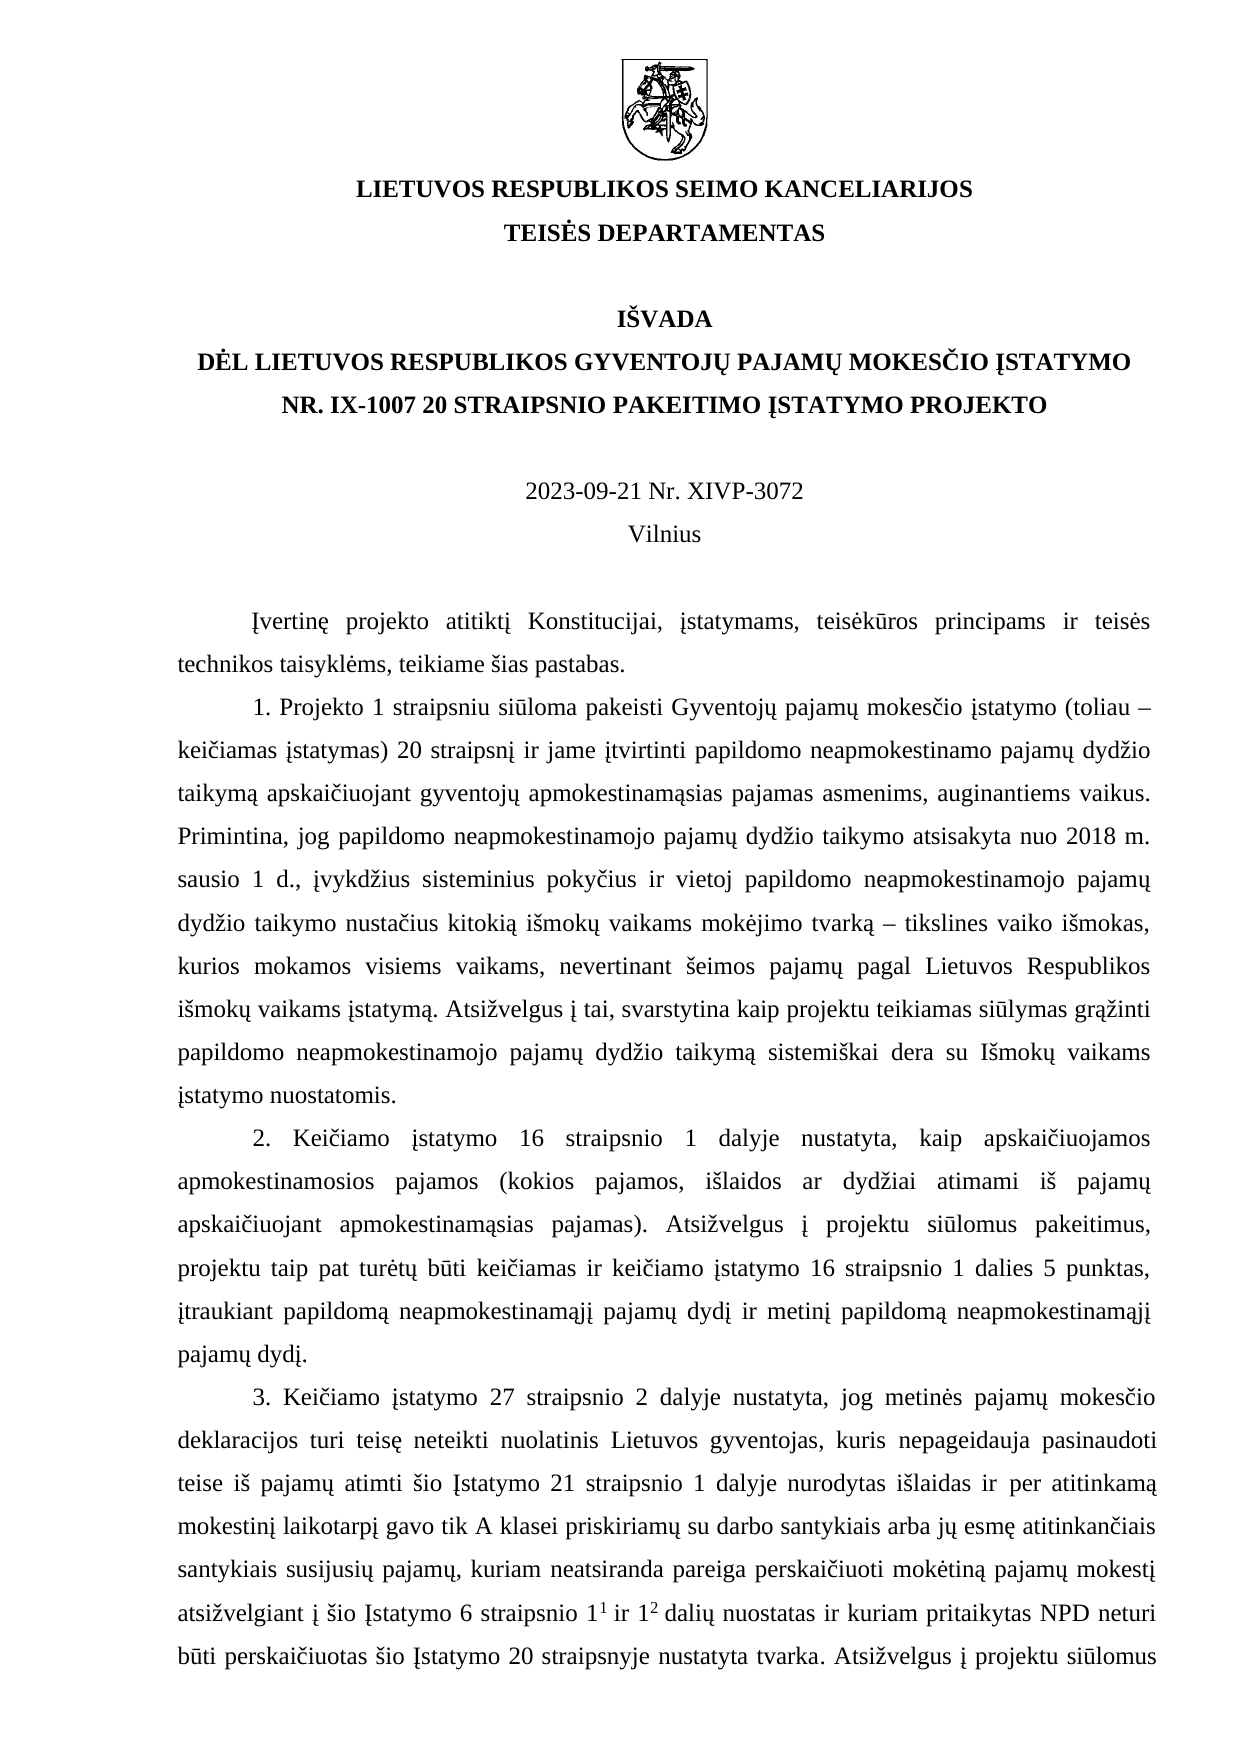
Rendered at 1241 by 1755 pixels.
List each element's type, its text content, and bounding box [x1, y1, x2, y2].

text Vilnius [177, 519, 1152, 548]
text 2. Keičiamo įstatymo 16 straipsnio 1 dalyje nustatyta, kaip apskaičiuojamos apmokestinamosios pajamos (kokios pajamos, išlaidos ar dydžiai atimami iš pajamų apskaičiuojant apmokestinamąsias pajamas). Atsižvelgus į projektu siūlomus pakeitimus, projektu taip pat turėtų būti keičiamas ir keičiamo įstatymo 16 straipsnio 1 dalies 5 punktas, įtraukiant papildomą neapmokestinamąjį pajamų dydį ir metinį papildomą neapmokestinamąjį pajamų dydį. [177, 1123, 1152, 1368]
text DĖL LIETUVOS RESPUBLIKOS GYVENTOJŲ PAJAMŲ MOKESČIO ĮSTATYMO NR. IX-1007 20 STRAIPSNIO PAKEITIMO ĮSTATYMO PROJEKTO [177, 347, 1152, 419]
text 2023-09-21 Nr. XIVP-3072 [177, 476, 1152, 505]
text Įvertinę projekto atitiktį Konstitucijai, įstatymams, teisėkūros principams ir teisės technikos taisyklėms, teikiame šias pastabas. [177, 606, 1152, 678]
text LIETUVOS RESPUBLIKOS SEIMO KANCELIARIJOS [177, 174, 1152, 203]
text IŠVADA [177, 304, 1152, 333]
text 1. Projekto 1 straipsniu siūloma pakeisti Gyventojų pajamų mokesčio įstatymo (toliau – keičiamas įstatymas) 20 straipsnį ir jame įtvirtinti papildomo neapmokestinamo pajamų dydžio taikymą apskaičiuojant gyventojų apmokestinamąsias pajamas asmenims, auginantiems vaikus. Primintina, jog papildomo neapmokestinamojo pajamų dydžio taikymo atsisakyta nuo 2018 m. sausio 1 d., įvykdžius sisteminius pokyčius ir vietoj papildomo neapmokestinamojo pajamų dydžio taikymo nustačius kitokią išmokų vaikams mokėjimo tvarką – tikslines vaiko išmokas, kurios mokamos visiems vaikams, nevertinant šeimos pajamų pagal Lietuvos Respublikos išmokų vaikams įstatymą. Atsižvelgus į tai, svarstytina kaip projektu teikiamas siūlymas grąžinti papildomo neapmokestinamojo pajamų dydžio taikymą sistemiškai dera su Išmokų vaikams įstatymo nuostatomis. [177, 692, 1152, 1109]
text 3. Keičiamo įstatymo 27 straipsnio 2 dalyje nustatyta, jog metinės pajamų mokesčio deklaracijos turi teisę neteikti nuolatinis Lietuvos gyventojas, kuris nepageidauja pasinaudoti teise iš pajamų atimti šio Įstatymo 21 straipsnio 1 dalyje nurodytas išlaidas ir per atitinkamą mokestinį laikotarpį gavo tik A klasei priskiriamų su darbo santykiais arba jų esmę atitinkančiais santykiais susijusių pajamų, kuriam neatsiranda pareiga perskaičiuoti mokėtiną pajamų mokestį atsižvelgiant į šio Įstatymo 6 straipsnio 11 ir 12 dalių nuostatas ir kuriam pritaikytas NPD neturi būti perskaičiuotas šio Įstatymo 20 straipsnyje nustatyta tvarka. Atsižvelgus į projektu siūlomus [177, 1382, 1157, 1669]
subtitle TEISĖS DEPARTAMENTAS [177, 218, 1152, 246]
